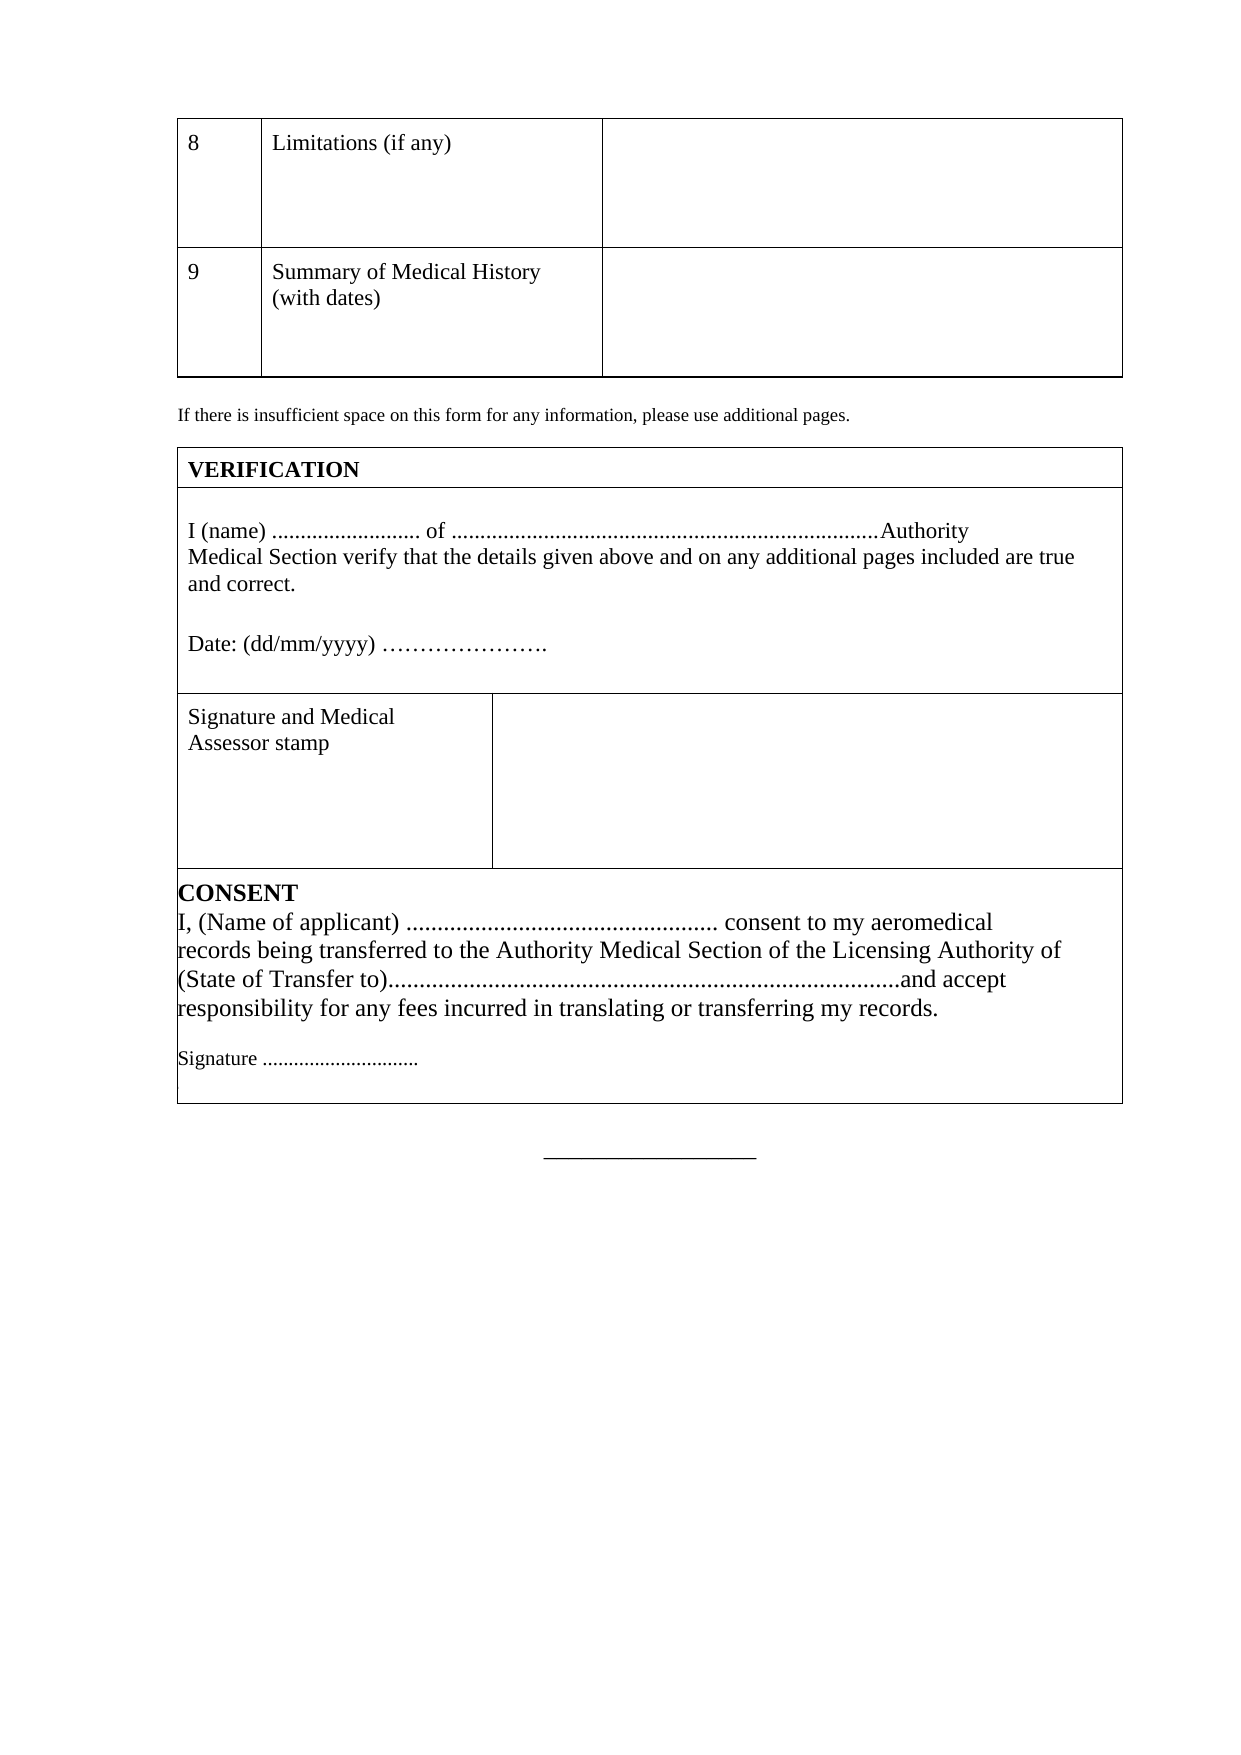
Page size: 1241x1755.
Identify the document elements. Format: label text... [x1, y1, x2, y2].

table_cell [1065, 869, 1122, 1103]
text If there is insufficient space on this form for any information, please use additional pages. [177, 404, 1122, 425]
table_header VERIFICATION [178, 448, 1122, 487]
table_cell [603, 248, 1122, 376]
table_cell I (name) .......................... of Authority Medical Section verify that the details given above and on any additional pages included are true and correct. [178, 488, 1122, 605]
table_cell 9 [178, 248, 261, 376]
text _________________ [177, 1133, 1122, 1162]
table_cell 8 [178, 119, 261, 247]
table_cell Summary of Medical History (with dates) [262, 248, 602, 376]
table_cell Date: (dd/mm/yyyy) …………………. [178, 605, 1122, 692]
table_cell [493, 694, 1122, 867]
table_cell CONSENT I, (Name of applicant) .................................................. consent to my aeromedical records being transferred to the Authority Medical Section of the Licensing Authority of (State of Transfer to)..................................................................................and accept responsibility for any fees incurred in translating or transferring my records. Signature .............................. Date ………………………. [178, 869, 1065, 1103]
table_cell Signature and Medical Assessor stamp [178, 694, 492, 867]
table_cell [603, 119, 1122, 247]
table_cell Limitations (if any) [262, 119, 602, 247]
